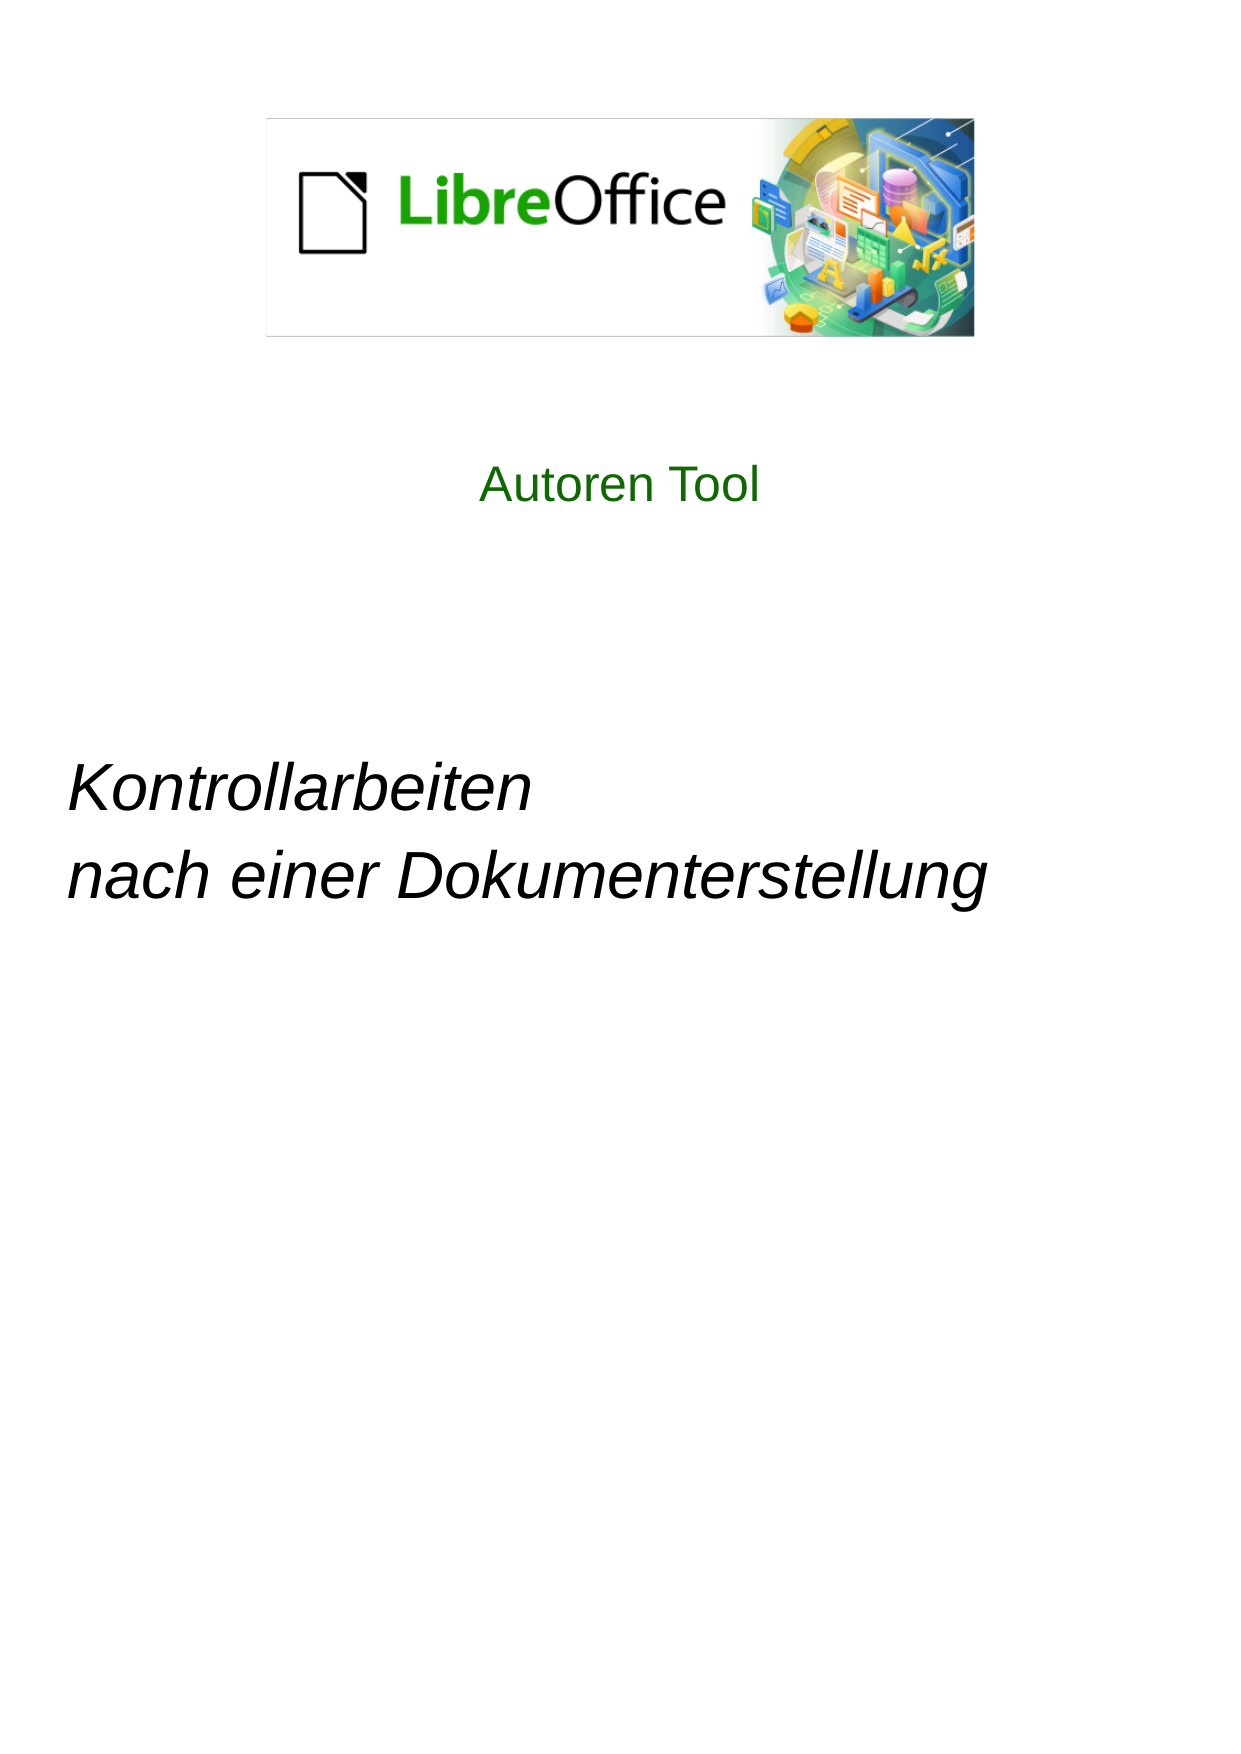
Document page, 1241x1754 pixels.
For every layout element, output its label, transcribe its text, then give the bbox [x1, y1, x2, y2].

picture [265, 118, 975, 337]
text Autoren Tool [29, 29, 1211, 512]
text nach einer Dokumenterstellung [67, 836, 1211, 912]
text Kontrollarbeiten [67, 748, 1211, 824]
